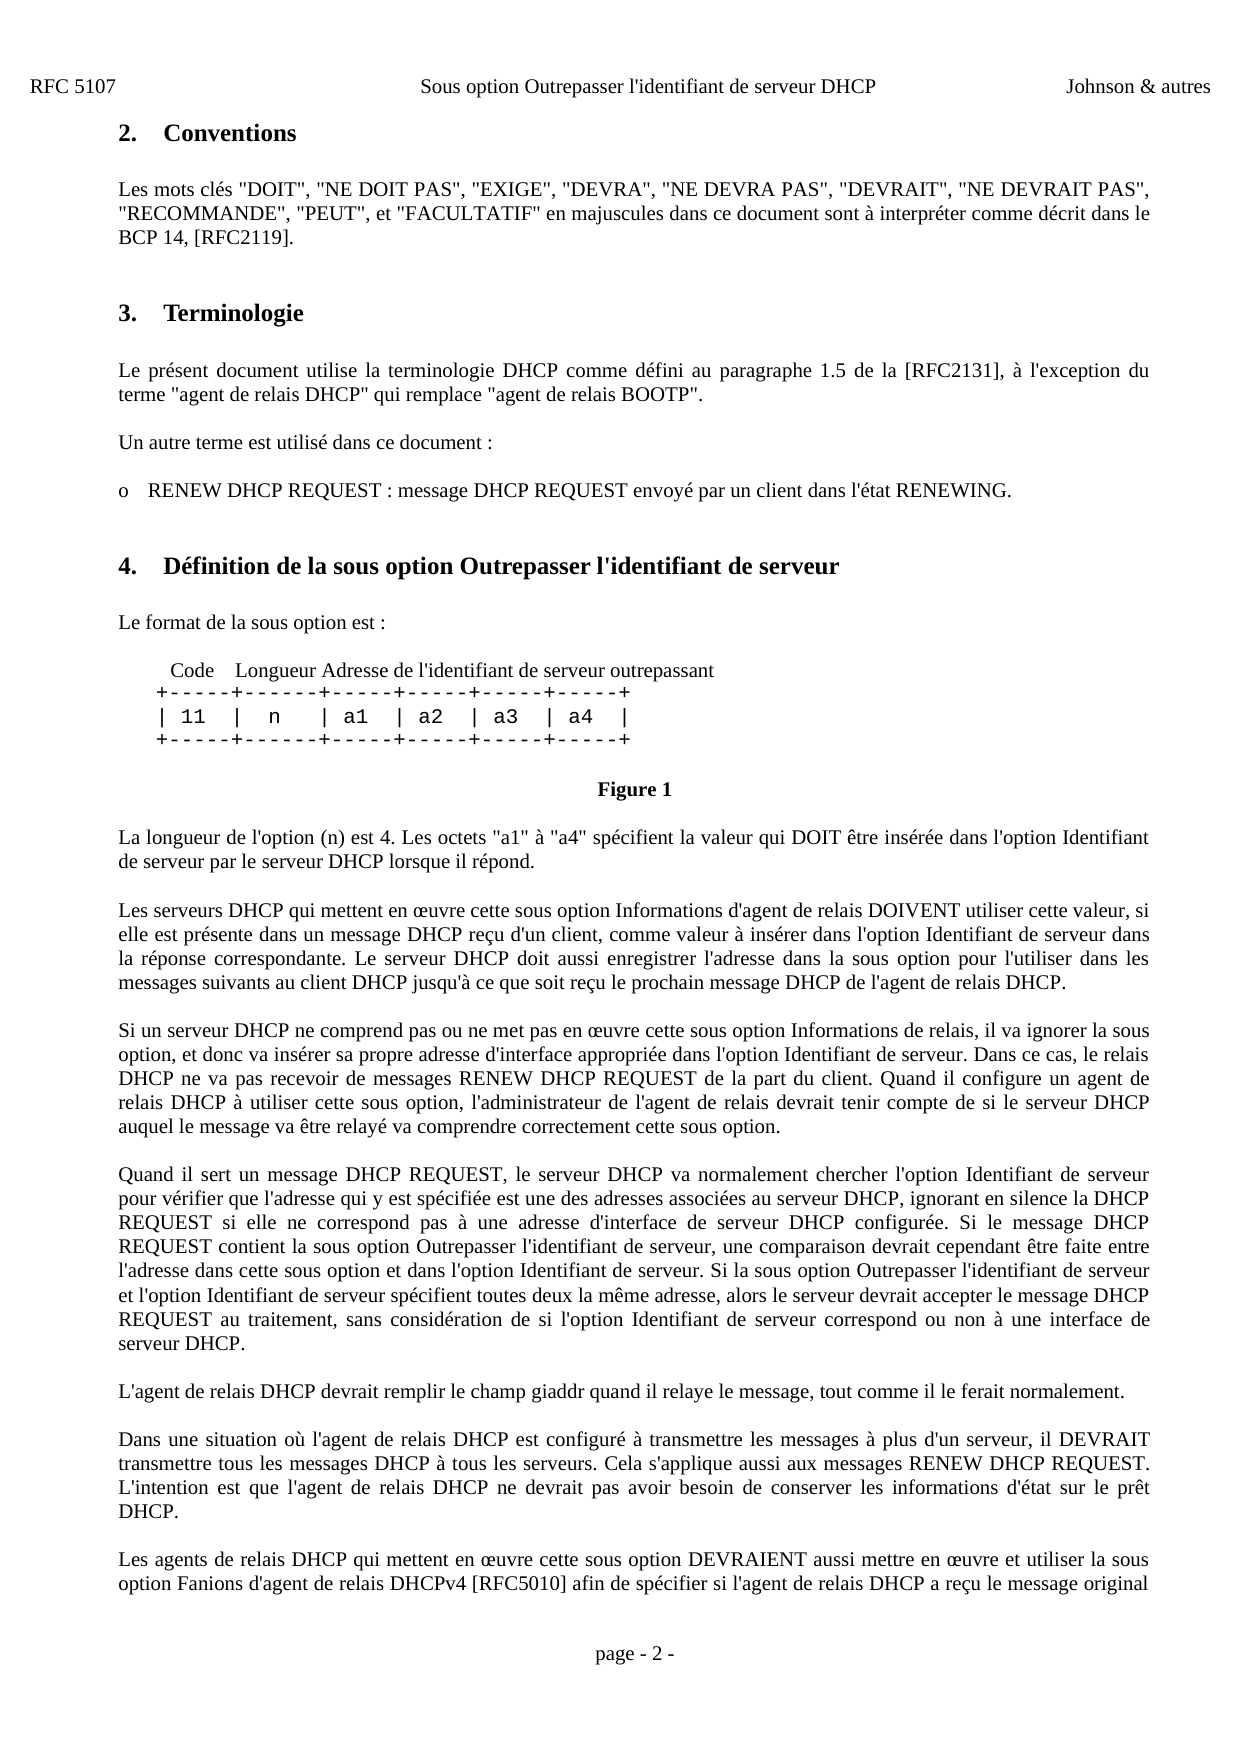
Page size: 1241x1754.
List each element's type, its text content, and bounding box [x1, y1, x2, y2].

text Un autre terme est utilisé dans ce document : [118, 430, 1152, 454]
subtitle 2. Conventions [118, 118, 1152, 147]
text | 11 | n | a1 | a2 | a3 | a4 | [118, 706, 1152, 729]
text o RENEW DHCP REQUEST : message DHCP REQUEST envoyé par un client dans l'état RENEWING. [118, 478, 1152, 502]
text Dans une situation où l'agent de relais DHCP est configuré à transmettre les messages à plus d'un serveur, il DEVRAIT transmettre tous les messages DHCP à tous les serveurs. Cela s'applique aussi aux messages RENEW DHCP REQUEST. L'intention est que l'agent de relais DHCP ne devrait pas avoir besoin de conserver les informations d'état sur le prêt DHCP. [118, 1427, 1152, 1523]
text Les agents de relais DHCP qui mettent en œuvre cette sous option DEVRAIENT aussi mettre en œuvre et utiliser la sous option Fanions d'agent de relais DHCPv4 [RFC5010] afin de spécifier si l'agent de relais DHCP a reçu le message original [118, 1547, 1152, 1595]
text Le présent document utilise la terminologie DHCP comme défini au paragraphe 1.5 de la [RFC2131], à l'exception du terme "agent de relais DHCP" qui remplace "agent de relais BOOTP". [118, 357, 1152, 406]
text Les mots clés "DOIT", "NE DOIT PAS", "EXIGE", "DEVRA", "NE DEVRA PAS", "DEVRAIT", "NE DEVRAIT PAS", "RECOMMANDE", "PEUT", et "FACULTATIF" en majuscules dans ce document sont à interpréter comme décrit dans le BCP 14, [RFC2119]. [118, 177, 1152, 249]
text Le format de la sous option est : [118, 610, 1152, 634]
text Les serveurs DHCP qui mettent en œuvre cette sous option Informations d'agent de relais DOIVENT utiliser cette valeur, si elle est présente dans un message DHCP reçu d'un client, comme valeur à insérer dans l'option Identifiant de serveur dans la réponse correspondante. Le serveur DHCP doit aussi enregistrer l'adresse dans la sous option pour l'utiliser dans les messages suivants au client DHCP jusqu'à ce que soit reçu le prochain message DHCP de l'agent de relais DHCP. [118, 897, 1152, 994]
text Code Longueur Adresse de l'identifiant de serveur outrepassant [118, 658, 1152, 682]
text Quand il sert un message DHCP REQUEST, le serveur DHCP va normalement chercher l'option Identifiant de serveur pour vérifier que l'adresse qui y est spécifiée est une des adresses associées au serveur DHCP, ignorant en silence la DHCP REQUEST si elle ne correspond pas à une adresse d'interface de serveur DHCP configurée. Si le message DHCP REQUEST contient la sous option Outrepasser l'identifiant de serveur, une comparaison devrait cependant être faite entre l'adresse dans cette sous option et dans l'option Identifiant de serveur. Si la sous option Outrepasser l'identifiant de serveur et l'option Identifiant de serveur spécifient toutes deux la même adresse, alors le serveur devrait accepter le message DHCP REQUEST au traitement, sans considération de si l'option Identifiant de serveur correspond ou non à une interface de serveur DHCP. [118, 1162, 1152, 1355]
subtitle 3. Terminologie [118, 298, 1152, 327]
text L'agent de relais DHCP devrait remplir le champ giaddr quand il relaye le message, tout comme il le ferait normalement. [118, 1379, 1152, 1403]
text +-----+------+-----+-----+-----+-----+ [118, 682, 1152, 706]
subtitle Figure 1 [118, 777, 1152, 801]
text +-----+------+-----+-----+-----+-----+ [118, 729, 1152, 753]
text Si un serveur DHCP ne comprend pas ou ne met pas en œuvre cette sous option Informations de relais, il va ignorer la sous option, et donc va insérer sa propre adresse d'interface appropriée dans l'option Identifiant de serveur. Dans ce cas, le relais DHCP ne va pas recevoir de messages RENEW DHCP REQUEST de la part du client. Quand il configure un agent de relais DHCP à utiliser cette sous option, l'administrateur de l'agent de relais devrait tenir compte de si le serveur DHCP auquel le message va être relayé va comprendre correctement cette sous option. [118, 1018, 1152, 1138]
text La longueur de l'option (n) est 4. Les octets "a1" à "a4" spécifient la valeur qui DOIT être insérée dans l'option Identifiant de serveur par le serveur DHCP lorsque il répond. [118, 825, 1152, 873]
subtitle 4. Définition de la sous option Outrepasser l'identifiant de serveur [118, 551, 1152, 580]
